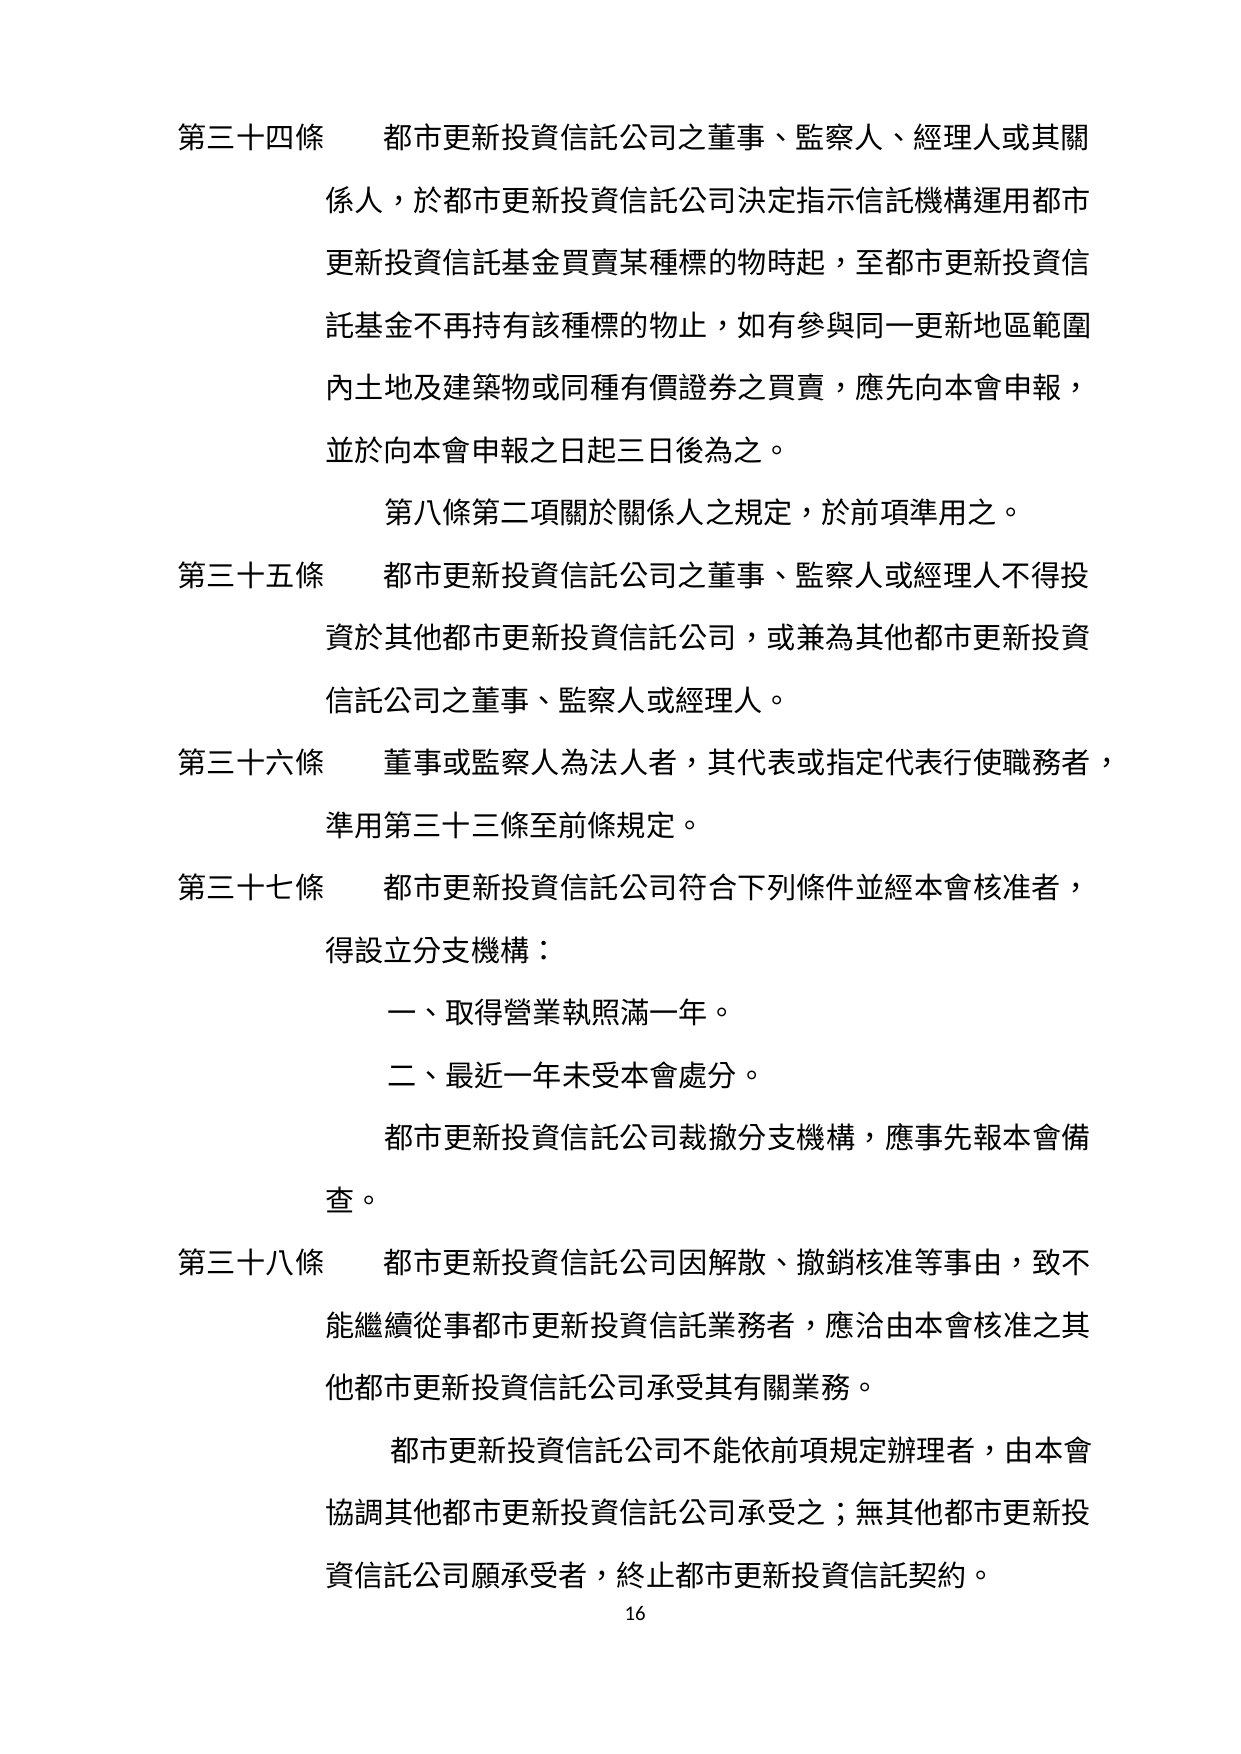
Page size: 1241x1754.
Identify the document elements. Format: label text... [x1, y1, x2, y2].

text 第三十八條 都市更新投資信託公司因解散、撤銷核准等事由，致不能繼續從事都市更新投資信託業務者，應洽由本會核准之其他都市更新投資信託公司承受其有關業務。 [177, 1219, 1092, 1407]
text 第三十五條 都市更新投資信託公司之董事、監察人或經理人不得投資於其他都市更新投資信託公司，或兼為其他都市更新投資信託公司之董事、監察人或經理人。 [177, 532, 1092, 719]
text 第三十六條 董事或監察人為法人者，其代表或指定代表行使職務者，準用第三十三條至前條規定。 [177, 719, 1092, 844]
text 第八條第二項關於關係人之規定，於前項準用之。 [325, 469, 1092, 532]
text 第三十四條 都市更新投資信託公司之董事、監察人、經理人或其關係人，於都市更新投資信託公司決定指示信託機構運用都市更新投資信託基金買賣某種標的物時起，至都市更新投資信託基金不再持有該種標的物止，如有參與同一更新地區範圍內土地及建築物或同種有價證券之買賣，應先向本會申報，並於向本會申報之日起三日後為之。 [177, 94, 1092, 469]
text 二、最近一年未受本會處分。 [387, 1032, 1092, 1094]
text 一、取得營業執照滿一年。 [387, 969, 1092, 1032]
text 都市更新投資信託公司裁撤分支機構，應事先報本會備查。 [325, 1094, 1092, 1219]
text 第三十七條 都市更新投資信託公司符合下列條件並經本會核准者，得設立分支機構： [177, 844, 1092, 969]
text 都市更新投資信託公司不能依前項規定辦理者，由本會協調其他都市更新投資信託公司承受之；無其他都市更新投資信託公司願承受者，終止都市更新投資信託契約。 [325, 1407, 1092, 1594]
